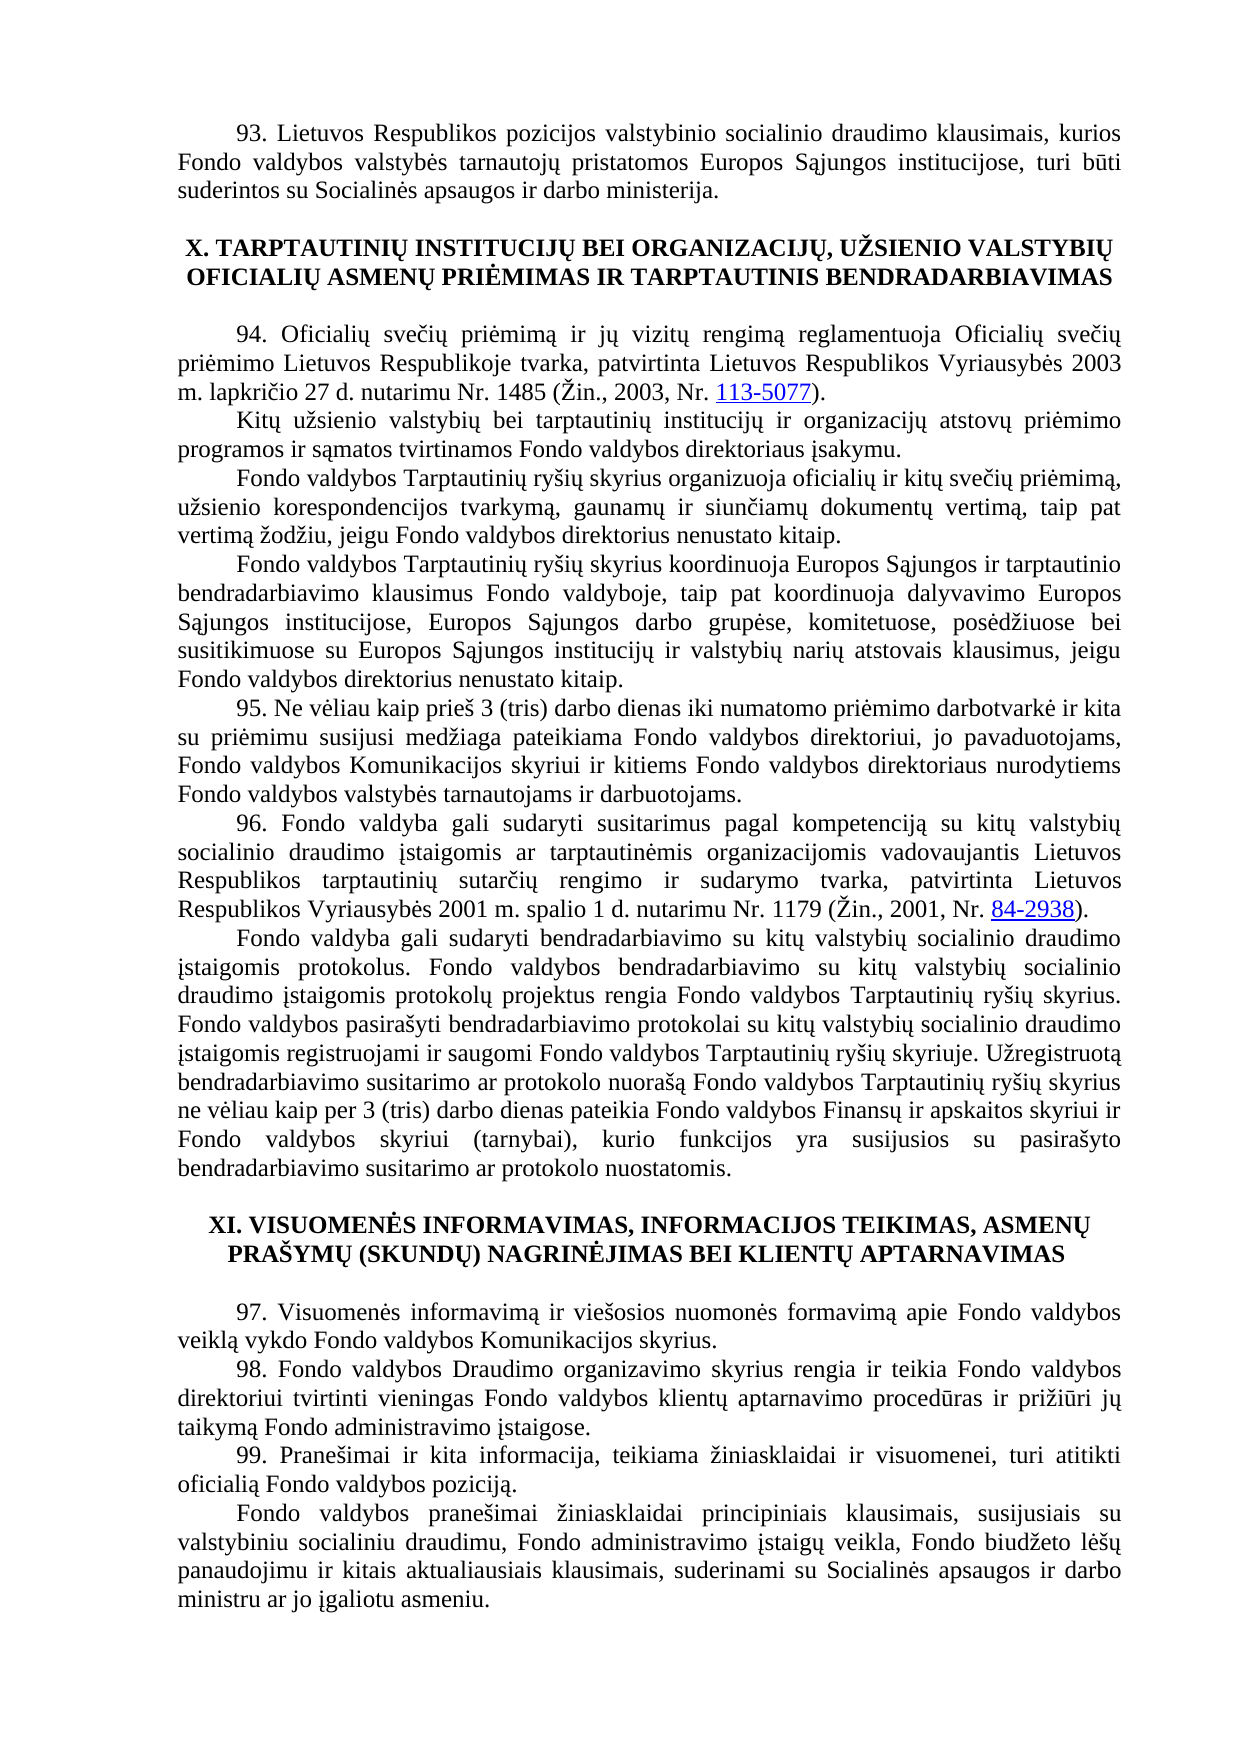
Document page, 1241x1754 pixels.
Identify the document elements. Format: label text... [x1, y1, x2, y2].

text Fondo valdybos Tarptautinių ryšių skyrius organizuoja oficialių ir kitų svečių priėmimą, užsienio korespondencijos tvarkymą, gaunamų ir siunčiamų dokumentų vertimą, taip pat vertimą žodžiu, jeigu Fondo valdybos direktorius nenustato kitaip. [177, 463, 1122, 549]
text X. TARPTAUTINIŲ INSTITUCIJŲ BEI ORGANIZACIJŲ, UŽSIENIO VALSTYBIŲ OFICIALIŲ ASMENŲ PRIĖMIMAS IR TARPTAUTINIS BENDRADARBIAVIMAS [177, 233, 1122, 291]
text Fondo valdybos Tarptautinių ryšių skyrius koordinuoja Europos Sąjungos ir tarptautinio bendradarbiavimo klausimus Fondo valdyboje, taip pat koordinuoja dalyvavimo Europos Sąjungos institucijose, Europos Sąjungos darbo grupėse, komitetuose, posėdžiuose bei susitikimuose su Europos Sąjungos institucijų ir valstybių narių atstovais klausimus, jeigu Fondo valdybos direktorius nenustato kitaip. [177, 549, 1122, 693]
text 96. Fondo valdyba gali sudaryti susitarimus pagal kompetenciją su kitų valstybių socialinio draudimo įstaigomis ar tarptautinėmis organizacijomis vadovaujantis Lietuvos Respublikos tarptautinių sutarčių rengimo ir sudarymo tvarka, patvirtinta Lietuvos Respublikos Vyriausybės 2001 m. spalio 1 d. nutarimu Nr. 1179 (Žin., 2001, Nr. 84-2938). [177, 808, 1122, 923]
text 99. Pranešimai ir kita informacija, teikiama žiniasklaidai ir visuomenei, turi atitikti oficialią Fondo valdybos poziciją. [177, 1441, 1122, 1498]
text Kitų užsienio valstybių bei tarptautinių institucijų ir organizacijų atstovų priėmimo programos ir sąmatos tvirtinamos Fondo valdybos direktoriaus įsakymu. [177, 406, 1122, 463]
text 95. Ne vėliau kaip prieš 3 (tris) darbo dienas iki numatomo priėmimo darbotvarkė ir kita su priėmimu susijusi medžiaga pateikiama Fondo valdybos direktoriui, jo pavaduotojams, Fondo valdybos Komunikacijos skyriui ir kitiems Fondo valdybos direktoriaus nurodytiems Fondo valdybos valstybės tarnautojams ir darbuotojams. [177, 693, 1122, 808]
text Fondo valdyba gali sudaryti bendradarbiavimo su kitų valstybių socialinio draudimo įstaigomis protokolus. Fondo valdybos bendradarbiavimo su kitų valstybių socialinio draudimo įstaigomis protokolų projektus rengia Fondo valdybos Tarptautinių ryšių skyrius. Fondo valdybos pasirašyti bendradarbiavimo protokolai su kitų valstybių socialinio draudimo įstaigomis registruojami ir saugomi Fondo valdybos Tarptautinių ryšių skyriuje. Užregistruotą bendradarbiavimo susitarimo ar protokolo nuorašą Fondo valdybos Tarptautinių ryšių skyrius ne vėliau kaip per 3 (tris) darbo dienas pateikia Fondo valdybos Finansų ir apskaitos skyriui ir Fondo valdybos skyriui (tarnybai), kurio funkcijos yra susijusios su pasirašyto bendradarbiavimo susitarimo ar protokolo nuostatomis. [177, 923, 1122, 1182]
text 98. Fondo valdybos Draudimo organizavimo skyrius rengia ir teikia Fondo valdybos direktoriui tvirtinti vieningas Fondo valdybos klientų aptarnavimo procedūras ir prižiūri jų taikymą Fondo administravimo įstaigose. [177, 1354, 1122, 1441]
text 97. Visuomenės informavimą ir viešosios nuomonės formavimą apie Fondo valdybos veiklą vykdo Fondo valdybos Komunikacijos skyrius. [177, 1297, 1122, 1354]
text 94. Oficialių svečių priėmimą ir jų vizitų rengimą reglamentuoja Oficialių svečių priėmimo Lietuvos Respublikoje tvarka, patvirtinta Lietuvos Respublikos Vyriausybės 2003 m. lapkričio 27 d. nutarimu Nr. 1485 (Žin., 2003, Nr. 113-5077). [177, 319, 1122, 406]
text Fondo valdybos pranešimai žiniasklaidai principiniais klausimais, susijusiais su valstybiniu socialiniu draudimu, Fondo administravimo įstaigų veikla, Fondo biudžeto lėšų panaudojimu ir kitais aktualiausiais klausimais, suderinami su Socialinės apsaugos ir darbo ministru ar jo įgaliotu asmeniu. [177, 1498, 1122, 1613]
text XI. VISUOMENĖS INFORMAVIMAS, INFORMACIJOS TEIKIMAS, ASMENŲ PRAŠYMŲ (SKUNDŲ) NAGRINĖJIMAS BEI KLIENTŲ APTARNAVIMAS [177, 1211, 1122, 1268]
text 93. Lietuvos Respublikos pozicijos valstybinio socialinio draudimo klausimais, kurios Fondo valdybos valstybės tarnautojų pristatomos Europos Sąjungos institucijose, turi būti suderintos su Socialinės apsaugos ir darbo ministerija. [177, 118, 1122, 204]
